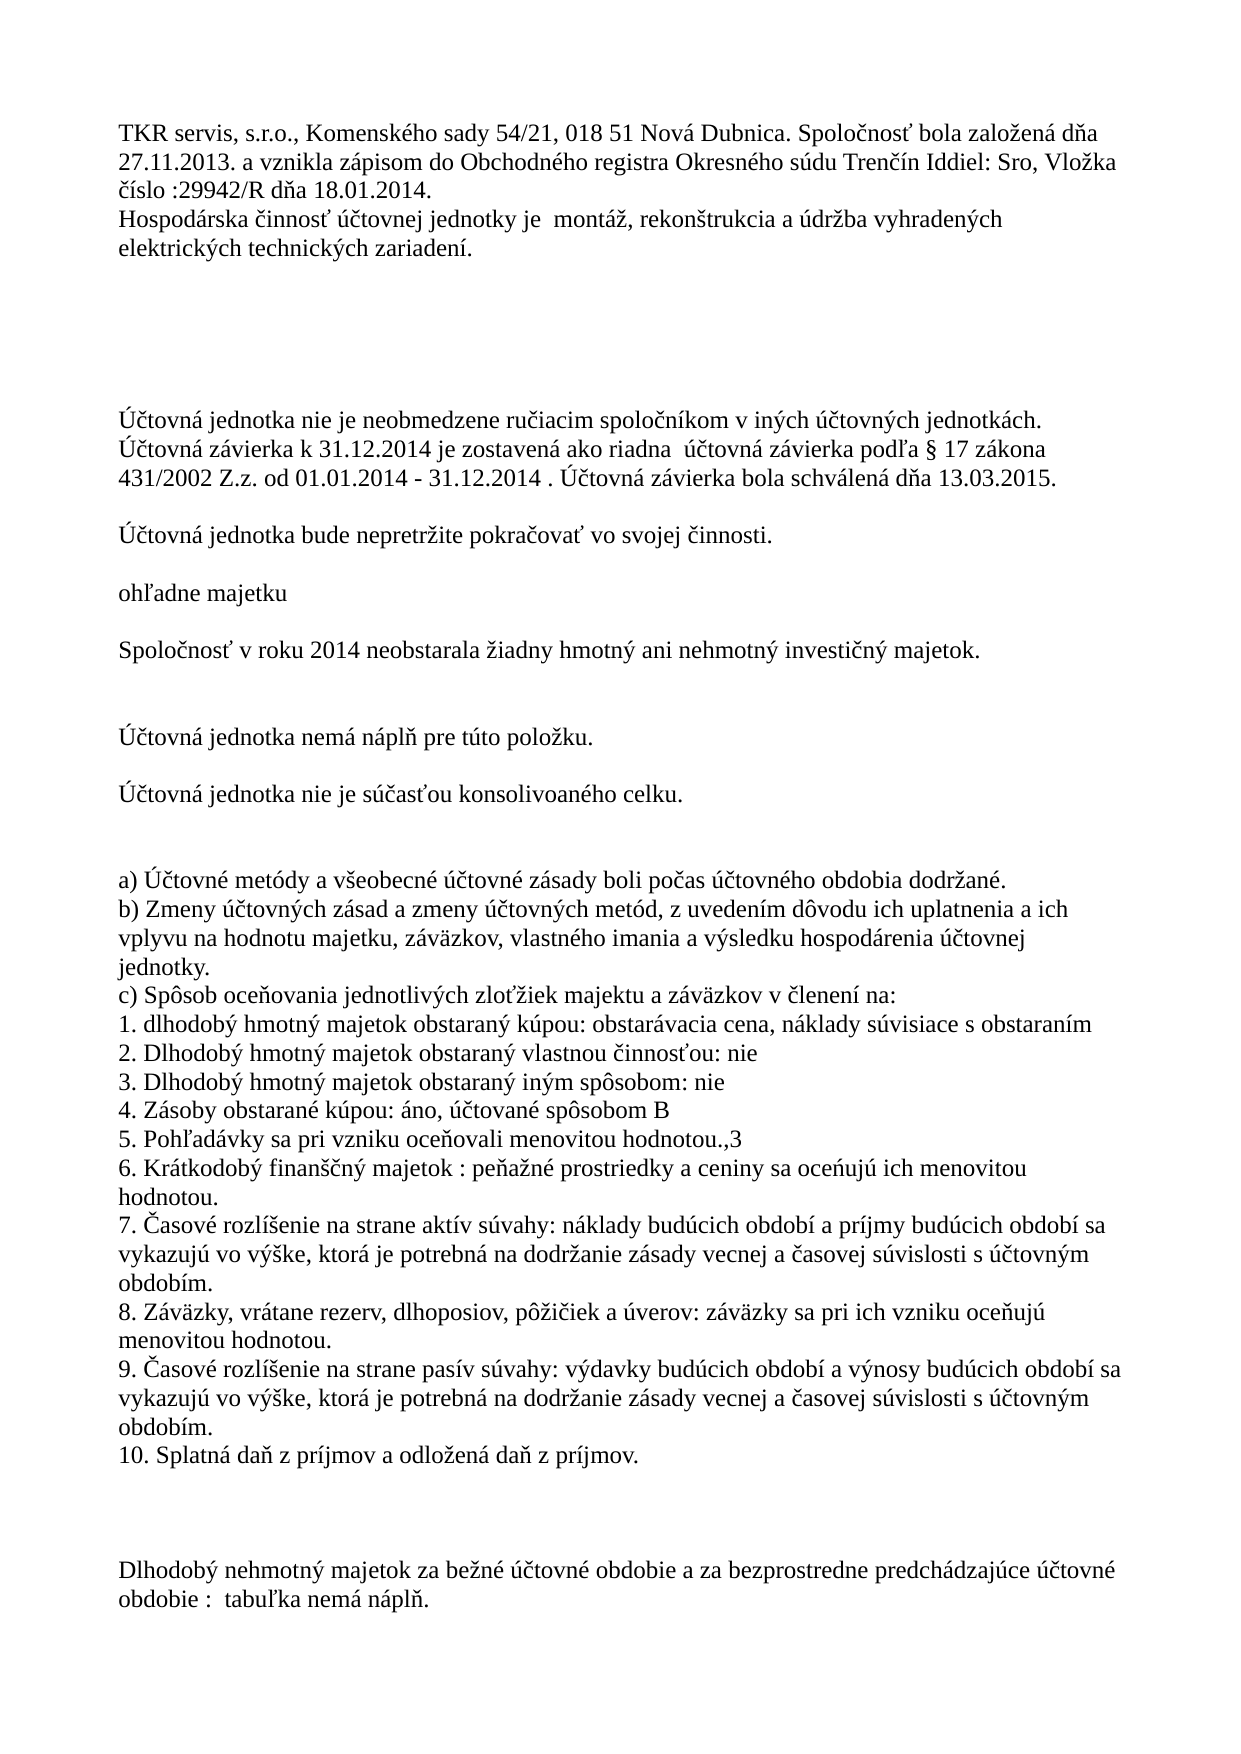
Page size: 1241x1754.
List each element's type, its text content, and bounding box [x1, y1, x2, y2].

text b) Zmeny účtovných zásad a zmeny účtovných metód, z uvedením dôvodu ich uplatnenia a ich vplyvu na hodnotu majetku, záväzkov, vlastného imania a výsledku hospodárenia účtovnej jednotky. [118, 894, 1122, 981]
text 4. Zásoby obstarané kúpou: áno, účtované spôsobom B [118, 1096, 1122, 1124]
text 10. Splatná daň z príjmov a odložená daň z príjmov. [118, 1441, 1122, 1469]
text 6. Krátkodobý finanščný majetok : peňažné prostriedky a ceniny sa oceńujú ich menovitou hodnotou. [118, 1153, 1122, 1211]
text 2. Dlhodobý hmotný majetok obstaraný vlastnou činnosťou: nie [118, 1038, 1122, 1067]
text Účtovná jednotka nemá náplň pre túto položku. [118, 722, 1122, 751]
text Účtovná závierka k 31.12.2014 je zostavená ako riadna účtovná závierka podľa § 17 zákona 431/2002 Z.z. od 01.01.2014 - 31.12.2014 . Účtovná závierka bola schválená dňa 13.03.2015. [118, 434, 1122, 492]
text TKR servis, s.r.o., Komenského sady 54/21, 018 51 Nová Dubnica. Spoločnosť bola založená dňa 27.11.2013. a vznikla zápisom do Obchodného registra Okresného súdu Trenčín Iddiel: Sro, Vložka číslo :29942/R dňa 18.01.2014. [118, 118, 1122, 204]
text 3. Dlhodobý hmotný majetok obstaraný iným spôsobom: nie [118, 1067, 1122, 1096]
text c) Spôsob oceňovania jednotlivých zloťžiek majektu a záväzkov v členení na: [118, 981, 1122, 1009]
text Účtovná jednotka bude nepretržite pokračovať vo svojej činnosti. [118, 521, 1122, 549]
text 1. dlhodobý hmotný majetok obstaraný kúpou: obstarávacia cena, náklady súvisiace s obstaraním [118, 1009, 1122, 1038]
text Dlhodobý nehmotný majetok za bežné účtovné obdobie a za bezprostredne predchádzajúce účtovné obdobie : tabuľka nemá náplň. [118, 1556, 1122, 1613]
text ohľadne majetku [118, 578, 1122, 607]
text Účtovná jednotka nie je súčasťou konsolivoaného celku. [118, 779, 1122, 808]
text 5. Pohľadávky sa pri vzniku oceňovali menovitou hodnotou.,3 [118, 1124, 1122, 1153]
text 9. Časové rozlíšenie na strane pasív súvahy: výdavky budúcich období a výnosy budúcich období sa vykazujú vo výške, ktorá je potrebná na dodržanie zásady vecnej a časovej súvislosti s účtovným obdobím. [118, 1354, 1122, 1441]
text a) Účtovné metódy a všeobecné účtovné zásady boli počas účtovného obdobia dodržané. [118, 866, 1122, 894]
text Spoločnosť v roku 2014 neobstarala žiadny hmotný ani nehmotný investičný majetok. [118, 636, 1122, 664]
text Účtovná jednotka nie je neobmedzene ručiacim spoločníkom v iných účtovných jednotkách. [118, 406, 1122, 434]
text 7. Časové rozlíšenie na strane aktív súvahy: náklady budúcich období a príjmy budúcich období sa vykazujú vo výške, ktorá je potrebná na dodržanie zásady vecnej a časovej súvislosti s účtovným obdobím. [118, 1211, 1122, 1297]
text Hospodárska činnosť účtovnej jednotky je montáž, rekonštrukcia a údržba vyhradených elektrických technických zariadení. [118, 204, 1122, 262]
text 8. Záväzky, vrátane rezerv, dlhoposiov, pôžičiek a úverov: záväzky sa pri ich vzniku oceňujú menovitou hodnotou. [118, 1297, 1122, 1354]
